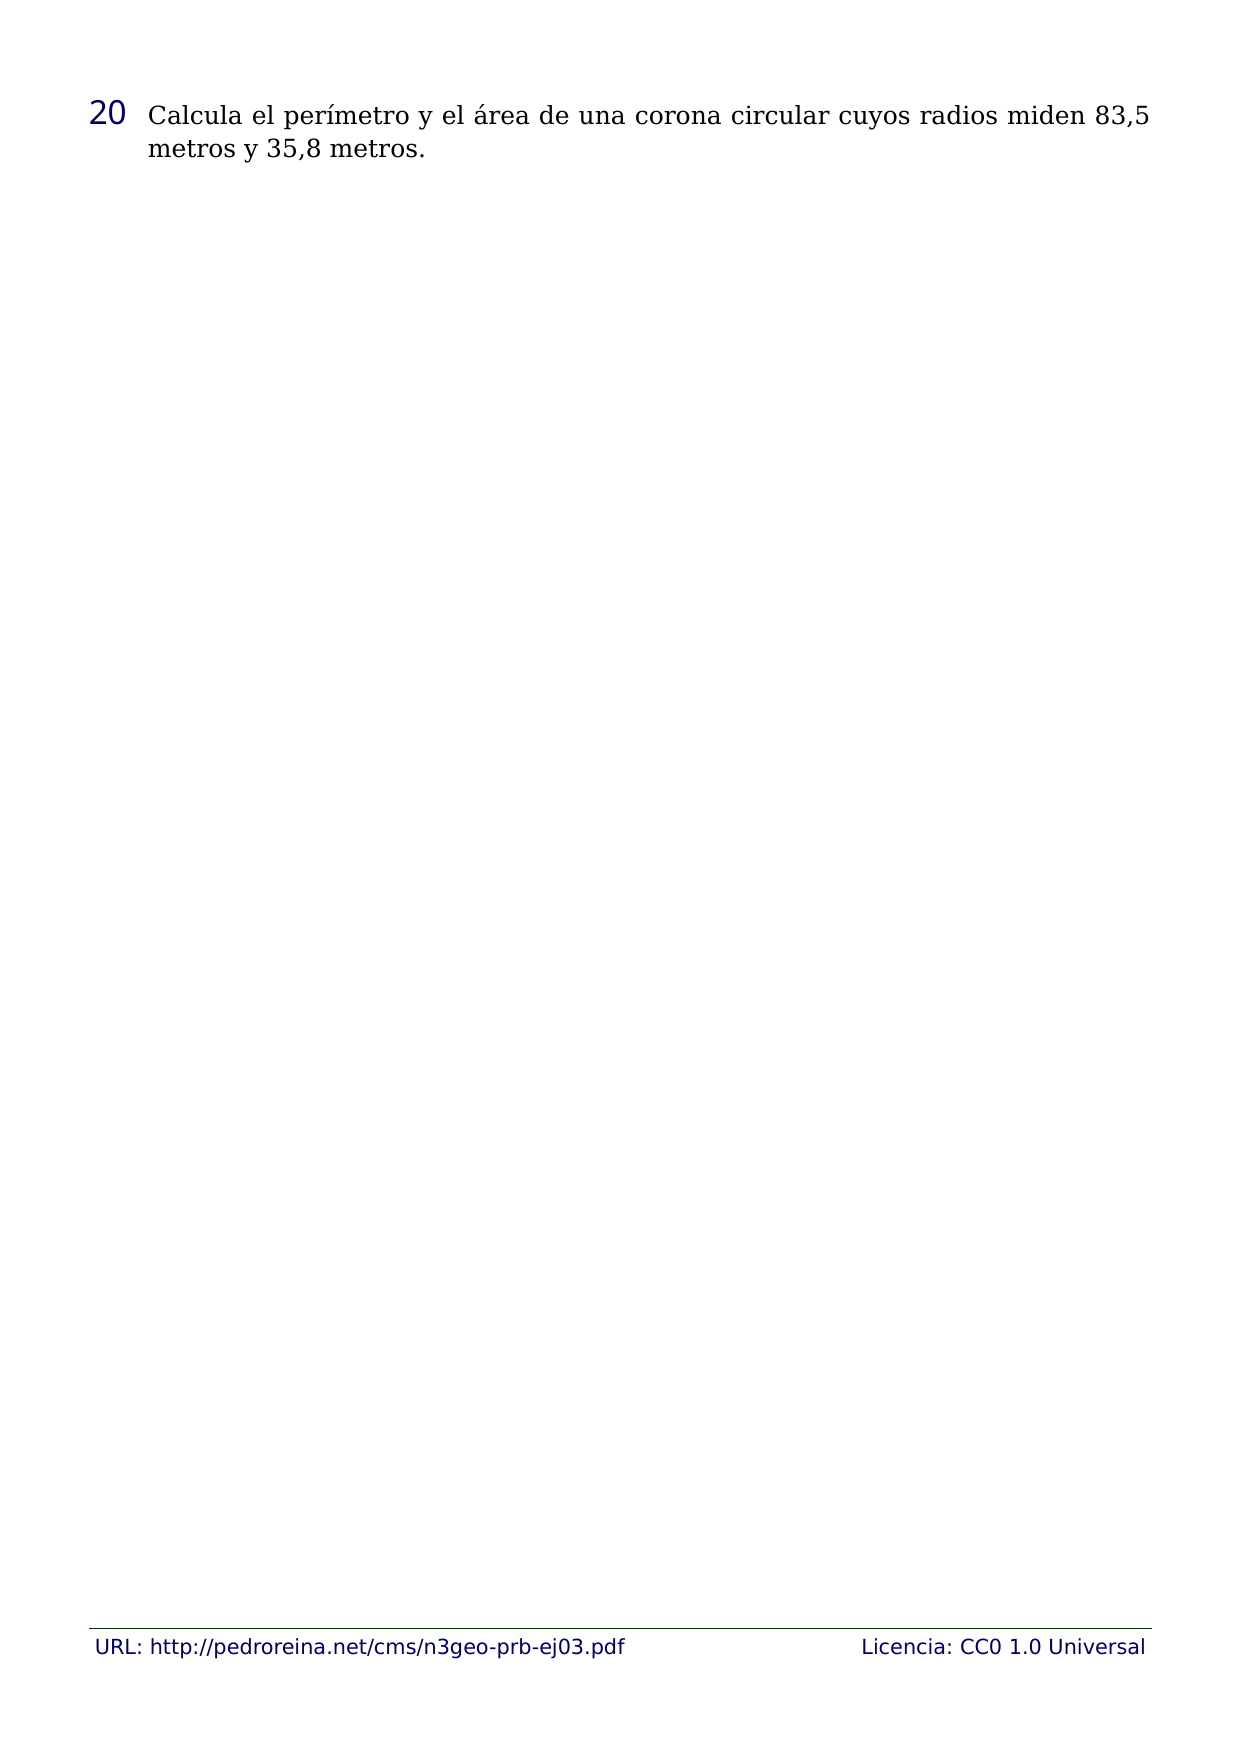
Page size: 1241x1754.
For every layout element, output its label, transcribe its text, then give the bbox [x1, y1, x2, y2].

list Calcula el perímetro y el área de una corona circular cuyos radios miden 83,5 metros y 35,8 metros. [88, 88, 1152, 163]
